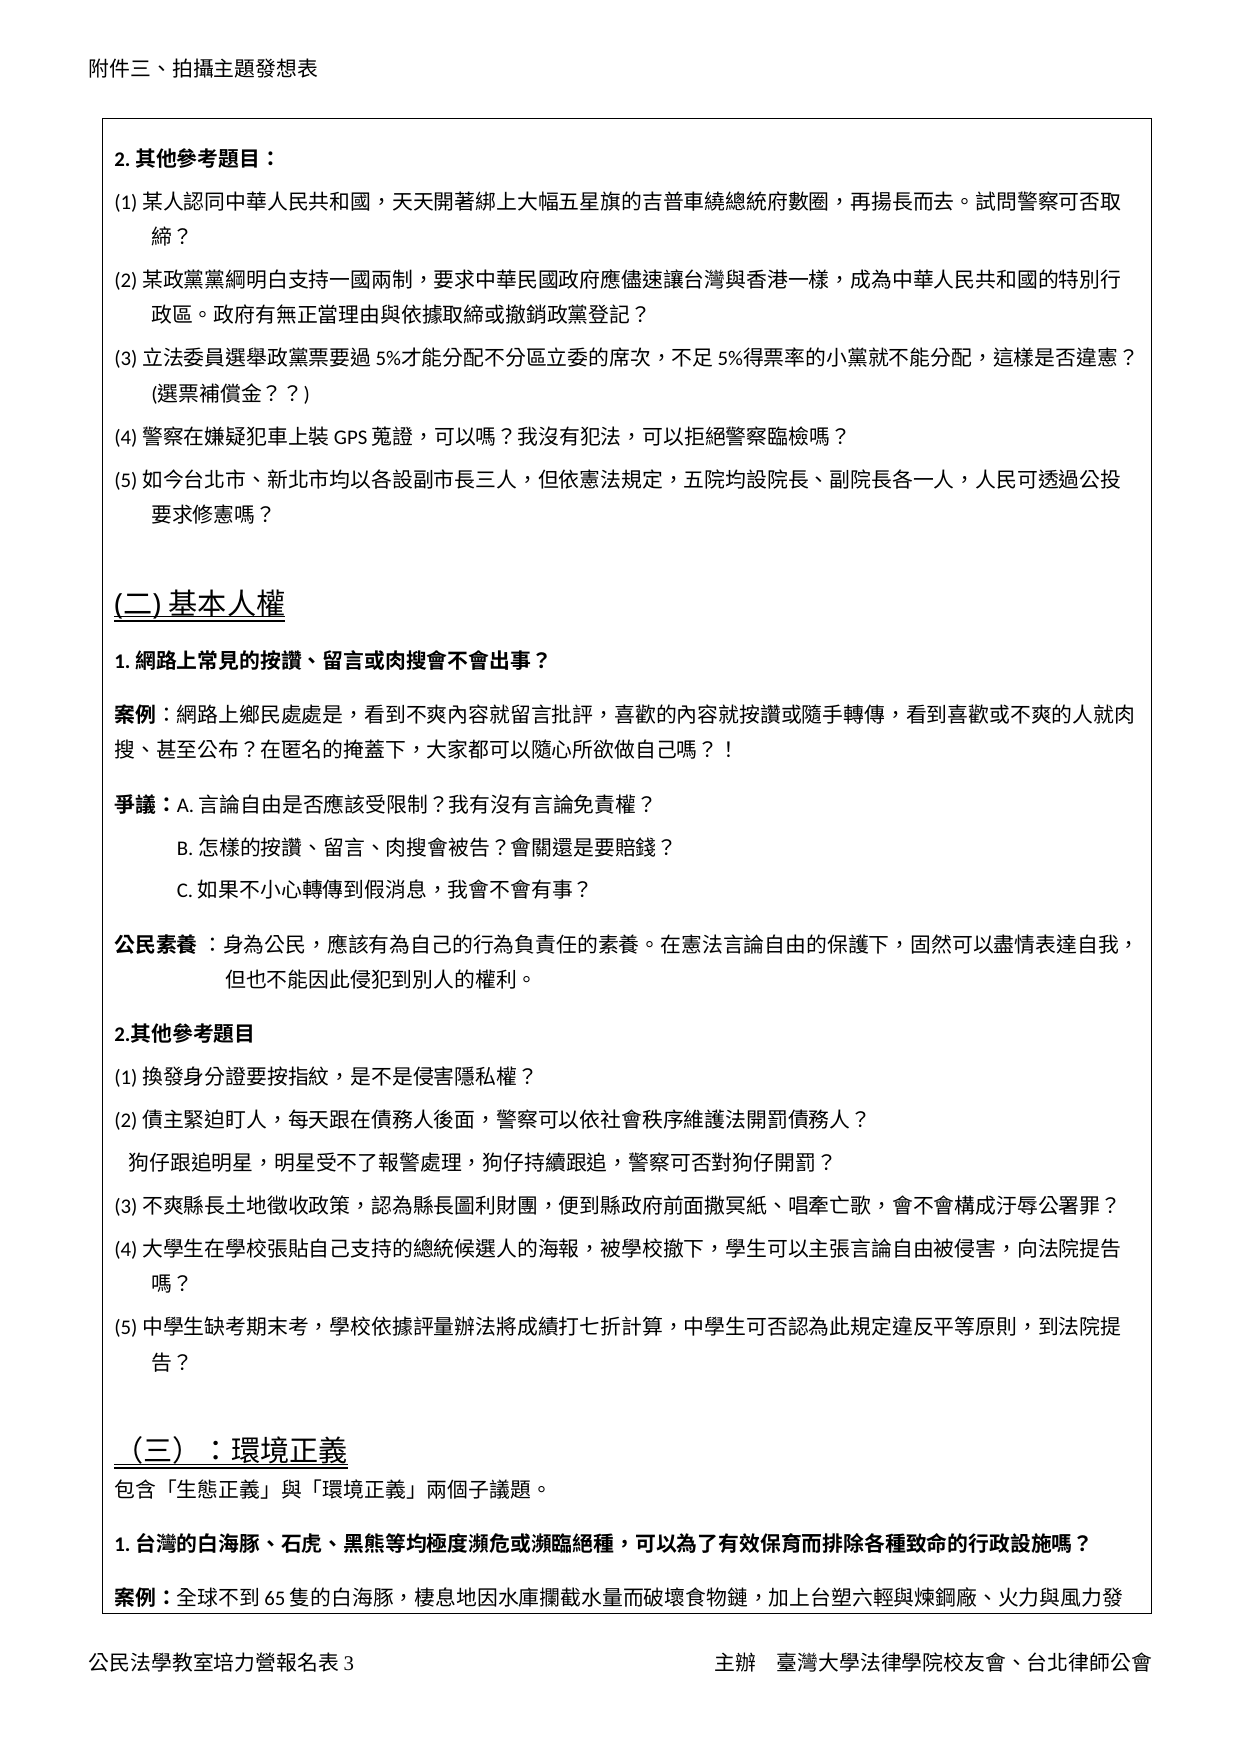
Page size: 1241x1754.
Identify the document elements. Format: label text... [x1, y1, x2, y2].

table_header 2. 其他參考題目： (1) 某人認同中華人民共和國，天天開著綁上大幅五星旗的吉普車繞總統府數圈，再揚長而去。試問警察可否取締？ (2) 某政黨黨綱明白支持一國兩制，要求中華民國政府應儘速讓台灣與香港一樣，成為中華人民共和國的特別行政區。政府有無正當理由與依據取締或撤銷政黨登記？ (3) 立法委員選舉政黨票要過5%才能分配不分區立委的席次，不足5%得票率的小黨就不能分配，這樣是否違憲？ (選票補償金？？) (4) 警察在嫌疑犯車上裝GPS蒐證，可以嗎？我沒有犯法，可以拒絕警察臨檢嗎？ (5) 如今台北市、新北市均以各設副市長三人，但依憲法規定，五院均設院長、副院長各一人，人民可透過公投要求修憲嗎？ (二) 基本人權 1. 網路上常見的按讚、留言或肉搜會不會出事？ 案例：網路上鄉民處處是，看到不爽內容就留言批評，喜歡的內容就按讚或隨手轉傳，看到喜歡或不爽的人就肉搜、甚至公布？在匿名的掩蓋下，大家都可以隨心所欲做自己嗎？！ 爭議：A. 言論自由是否應該受限制？我有沒有言論免責權？ B. 怎樣的按讚、留言、肉搜會被告？會關還是要賠錢？ C. 如果不小心轉傳到假消息，我會不會有事？ 公民素養 ：身為公民，應該有為自己的行為負責任的素養。在憲法言論自由的保護下，固然可以盡情表達自我，但也不能因此侵犯到別人的權利。 2.其他參考題目 (1) 換發身分證要按指紋，是不是侵害隱私權？ (2) 債主緊迫盯人，每天跟在債務人後面，警察可以依社會秩序維護法開罰債務人？ 狗仔跟追明星，明星受不了報警處理，狗仔持續跟追，警察可否對狗仔開罰？ (3) 不爽縣長土地徵收政策，認為縣長圖利財團，便到縣政府前面撒冥紙、唱牽亡歌，會不會構成汙辱公署罪？ (4) 大學生在學校張貼自己支持的總統候選人的海報，被學校撤下，學生可以主張言論自由被侵害，向法院提告嗎？ (5) 中學生缺考期末考，學校依據評量辦法將成績打七折計算，中學生可否認為此規定違反平等原則，到法院提告？ （三）：環境正義 包含「生態正義」與「環境正義」兩個子議題。 1. 台灣的白海豚、石虎、黑熊等均極度瀕危或瀕臨絕種，可以為了有效保育而排除各種致命的行政設施嗎？ 案例：全球不到65隻的白海豚，棲息地因水庫攔截水量而破壞食物鏈，加上台塑六輕與煉鋼廠、火力與風力發 [103, 119, 1151, 1612]
